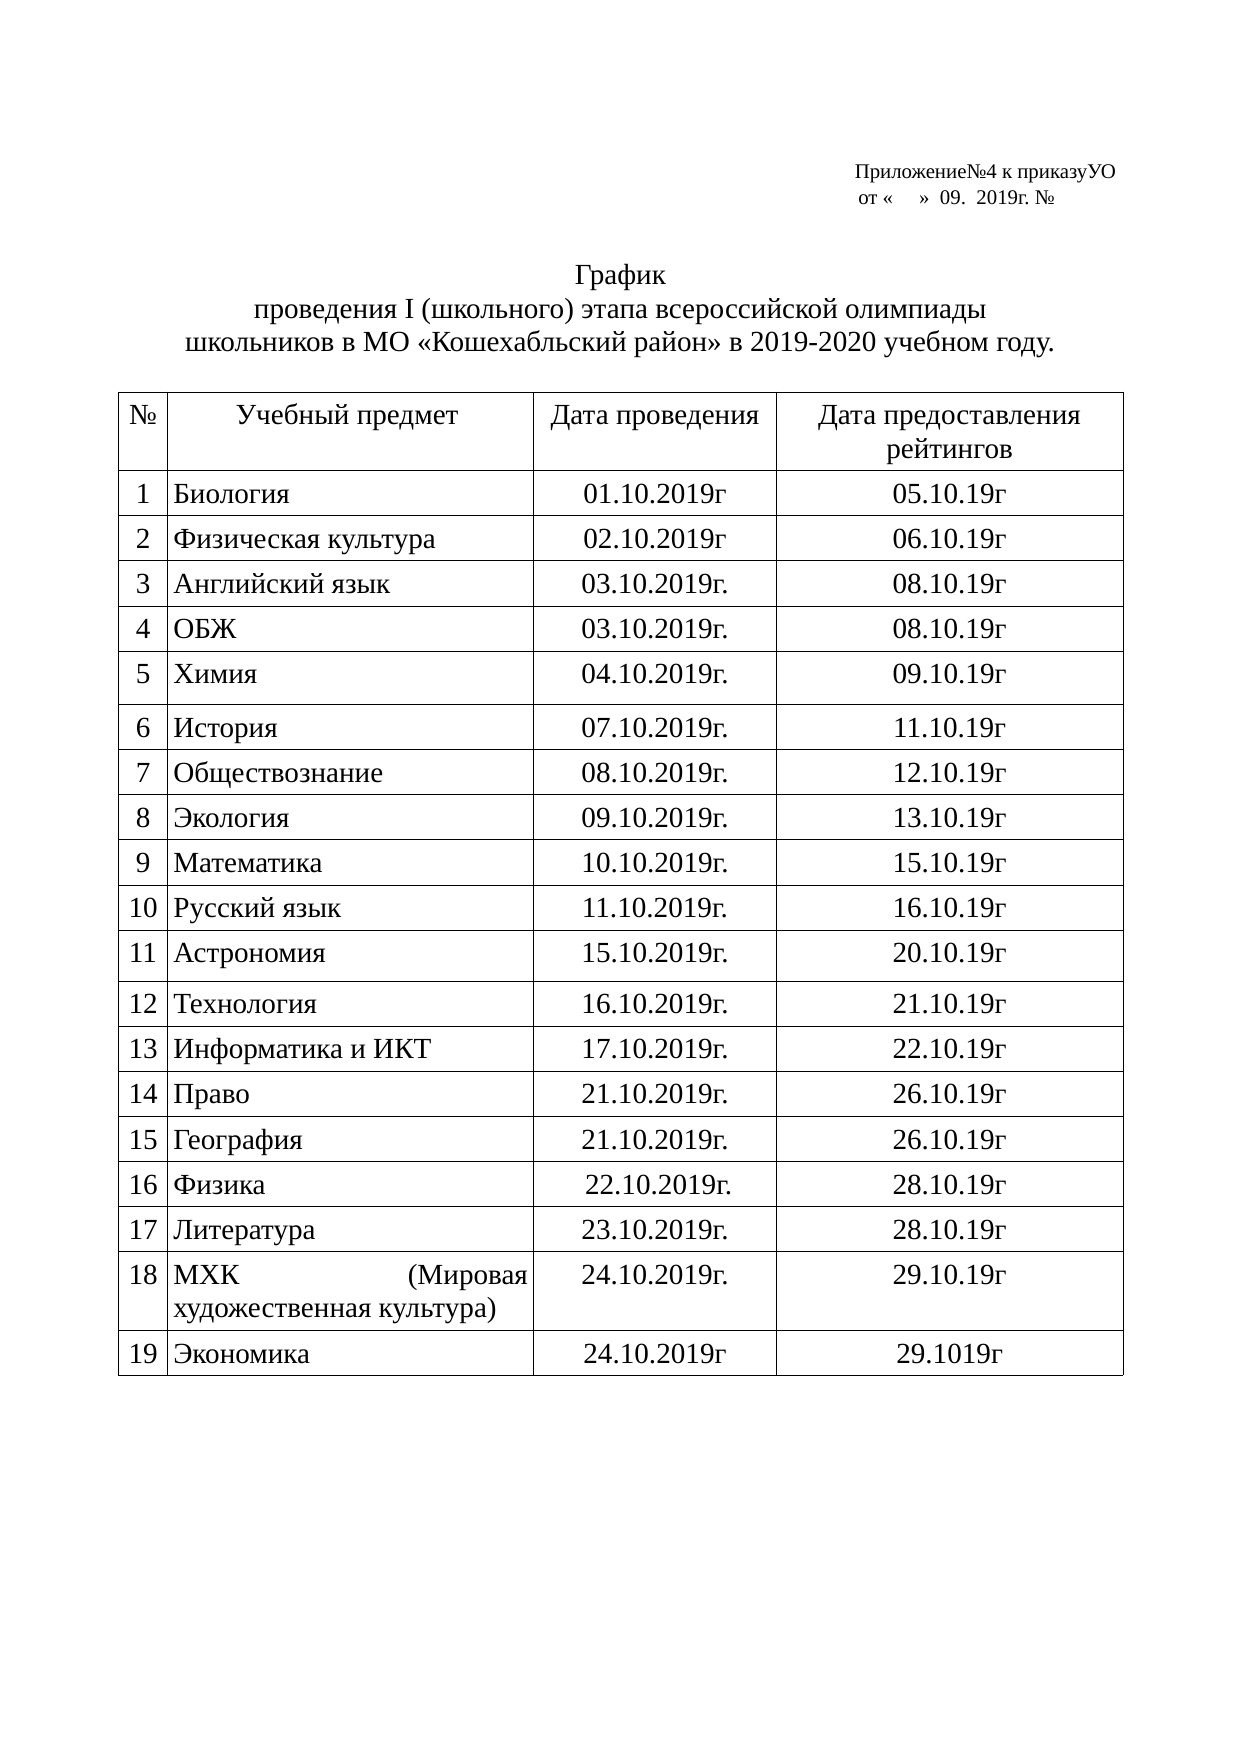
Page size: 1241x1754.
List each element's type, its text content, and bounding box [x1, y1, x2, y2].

table_cell 16 [119, 1162, 167, 1206]
table_cell МХК (Мировая художественная культура) [168, 1252, 533, 1330]
table_cell 24.10.2019г. [534, 1252, 776, 1330]
table_cell 26.10.19г [777, 1072, 1123, 1116]
table_cell 10 [119, 886, 167, 929]
table_cell 01.10.2019г [534, 471, 776, 515]
table_cell 1 [119, 471, 167, 515]
table_cell История [168, 705, 533, 749]
table_cell Литература [168, 1207, 533, 1251]
table_cell Физика [168, 1162, 533, 1206]
table_cell 8 [119, 795, 167, 839]
table_cell 21.10.2019г. [534, 1072, 776, 1116]
table_cell 07.10.2019г. [534, 705, 776, 749]
table_cell 21.10.2019г. [534, 1117, 776, 1161]
table_cell 14 [119, 1072, 167, 1116]
table_cell 23.10.2019г. [534, 1207, 776, 1251]
table_cell 08.10.19г [777, 561, 1123, 606]
table_cell Экология [168, 795, 533, 839]
table_cell 15.10.19г [777, 840, 1123, 884]
table_cell 09.10.2019г. [534, 795, 776, 839]
text Приложение№4 к приказуУО [118, 152, 1122, 185]
table_cell 29.1019г [777, 1331, 1123, 1375]
table_header Учебный предмет [168, 393, 533, 470]
table_cell Физическая культура [168, 516, 533, 560]
table_cell ОБЖ [168, 607, 533, 651]
table_cell 20.10.19г [777, 931, 1123, 981]
table_cell 21.10.19г [777, 982, 1123, 1026]
table_cell 17.10.2019г. [534, 1027, 776, 1071]
table_cell 02.10.2019г [534, 516, 776, 560]
table_cell Астрономия [168, 931, 533, 981]
table_cell 13.10.19г [777, 795, 1123, 839]
table_cell 9 [119, 840, 167, 884]
table_cell 10.10.2019г. [534, 840, 776, 884]
table_cell Технология [168, 982, 533, 1026]
table_cell Химия [168, 652, 533, 704]
table_cell 11 [119, 931, 167, 981]
table_cell 15.10.2019г. [534, 931, 776, 981]
table_cell Право [168, 1072, 533, 1116]
table_cell Математика [168, 840, 533, 884]
table_cell 5 [119, 652, 167, 704]
table_cell Экономика [168, 1331, 533, 1375]
table_cell 22.10.19г [777, 1027, 1123, 1071]
table_cell 05.10.19г [777, 471, 1123, 515]
table_cell 2 [119, 516, 167, 560]
text График [118, 257, 1122, 291]
table_cell 08.10.2019г. [534, 750, 776, 794]
table_cell География [168, 1117, 533, 1161]
table_cell 18 [119, 1252, 167, 1330]
table_cell 26.10.19г [777, 1117, 1123, 1161]
table_cell 7 [119, 750, 167, 794]
table_cell 12 [119, 982, 167, 1026]
table_cell Русский язык [168, 886, 533, 929]
table_cell 09.10.19г [777, 652, 1123, 704]
table_cell 04.10.2019г. [534, 652, 776, 704]
table_cell 28.10.19г [777, 1207, 1123, 1251]
table_cell Обществознание [168, 750, 533, 794]
table_cell Английский язык [168, 561, 533, 606]
table_cell 24.10.2019г [534, 1331, 776, 1375]
table_cell 11.10.2019г. [534, 886, 776, 929]
table_cell 15 [119, 1117, 167, 1161]
table_cell 08.10.19г [777, 607, 1123, 651]
text проведения I (школьного) этапа всероссийской олимпиады [118, 291, 1122, 324]
table_cell 13 [119, 1027, 167, 1071]
table_cell 16.10.19г [777, 886, 1123, 929]
text от « » 09. 2019г. № [118, 185, 1122, 209]
table_cell 12.10.19г [777, 750, 1123, 794]
table_cell 6 [119, 705, 167, 749]
table_header № [119, 393, 167, 470]
table_cell 03.10.2019г. [534, 607, 776, 651]
table_cell 29.10.19г [777, 1252, 1123, 1330]
table_cell 03.10.2019г. [534, 561, 776, 606]
table_cell 06.10.19г [777, 516, 1123, 560]
table_cell 4 [119, 607, 167, 651]
table_cell 22.10.2019г. [534, 1162, 776, 1206]
text школьников в МО «Кошехабльский район» в 2019-2020 учебном году. [118, 324, 1122, 358]
table_cell Биология [168, 471, 533, 515]
table_cell 11.10.19г [777, 705, 1123, 749]
table_header Дата проведения [534, 393, 776, 470]
table_cell 16.10.2019г. [534, 982, 776, 1026]
table_header Дата предоставления рейтингов [777, 393, 1123, 470]
table_cell 28.10.19г [777, 1162, 1123, 1206]
table_cell Информатика и ИКТ [168, 1027, 533, 1071]
table_cell 17 [119, 1207, 167, 1251]
table_cell 3 [119, 561, 167, 606]
table_cell 19 [119, 1331, 167, 1375]
